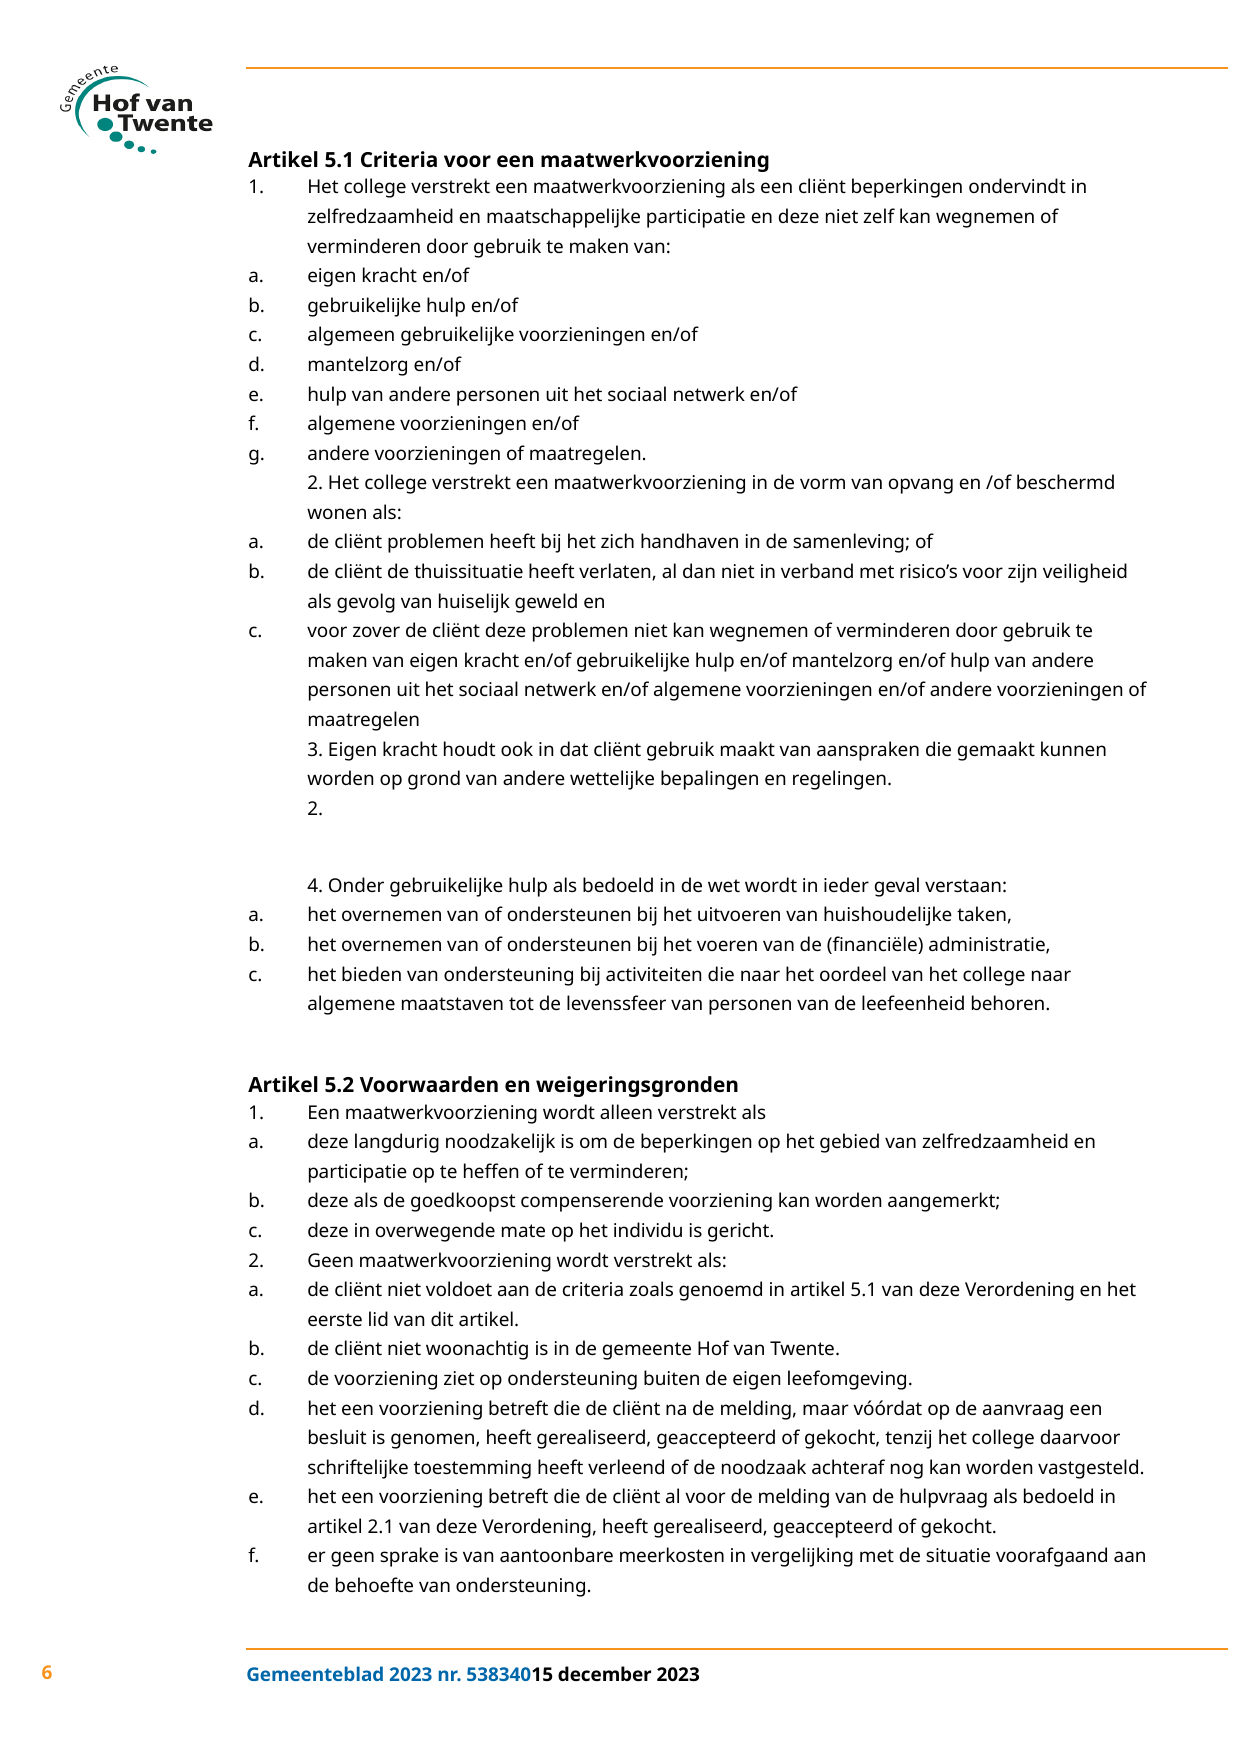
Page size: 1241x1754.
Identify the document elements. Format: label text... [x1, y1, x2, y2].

list hulp van andere personen uit het sociaal netwerk en/of [248, 381, 1152, 406]
list Geen maatwerkvoorziening wordt verstrekt als: [248, 1247, 1152, 1272]
picture [41, 47, 231, 172]
list deze langdurig noodzakelijk is om de beperkingen op het gebied van zelfredzaamheid en participatie op te heffen of te verminderen; [248, 1128, 1152, 1184]
list 3. Eigen kracht houdt ook in dat cliënt gebruik maakt van aanspraken die gemaakt kunnen worden op grond van andere wettelijke bepalingen en regelingen. [248, 736, 1152, 791]
list de cliënt problemen heeft bij het zich handhaven in de samenleving; of [248, 529, 1152, 554]
list 2. Het college verstrekt een maatwerkvoorziening in de vorm van opvang en /of beschermd wonen als: [248, 469, 1152, 525]
list de cliënt de thuissituatie heeft verlaten, al dan niet in verband met risico’s voor zijn veiligheid als gevolg van huiselijk geweld en [248, 558, 1152, 613]
list de cliënt niet woonachtig is in de gemeente Hof van Twente. [248, 1336, 1152, 1361]
text Artikel 5.1 Criteria voor een maatwerkvoorziening [248, 145, 1152, 174]
list deze in overwegende mate op het individu is gericht. [248, 1217, 1152, 1243]
list 4. Onder gebruikelijke hulp als bedoeld in de wet wordt in ieder geval verstaan: [248, 872, 1152, 898]
list het een voorziening betreft die de cliënt al voor de melding van de hulpvraag als bedoeld in artikel 2.1 van deze Verordening, heeft gerealiseerd, geaccepteerd of gekocht. [248, 1483, 1152, 1539]
text Artikel 5.2 Voorwaarden en weigeringsgronden [248, 1070, 1152, 1099]
list het overnemen van of ondersteunen bij het voeren van de (financiële) administratie, [248, 931, 1152, 957]
list deze als de goedkoopst compenserende voorziening kan worden aangemerkt; [248, 1188, 1152, 1213]
list de voorziening ziet op ondersteuning buiten de eigen leefomgeving. [248, 1365, 1152, 1391]
list mantelzorg en/of [248, 351, 1152, 377]
list eigen kracht en/of [248, 262, 1152, 288]
list gebruikelijke hulp en/of [248, 292, 1152, 318]
list algemene voorzieningen en/of [248, 410, 1152, 436]
list het een voorziening betreft die de cliënt na de melding, maar vóórdat op de aanvraag een besluit is genomen, heeft gerealiseerd, geaccepteerd of gekocht, tenzij het college daarvoor schriftelijke toestemming heeft verleend of de noodzaak achteraf nog kan worden vastgesteld. [248, 1395, 1152, 1479]
list andere voorzieningen of maatregelen. [248, 440, 1152, 466]
list 2. [307, 795, 602, 821]
list voor zover de cliënt deze problemen niet kan wegnemen of verminderen door gebruik te maken van eigen kracht en/of gebruikelijke hulp en/of mantelzorg en/of hulp van andere personen uit het sociaal netwerk en/of algemene voorzieningen en/of andere voorzieningen of maatregelen [248, 617, 1152, 732]
list het overnemen van of ondersteunen bij het uitvoeren van huishoudelijke taken, [248, 902, 1152, 927]
list het bieden van ondersteuning bij activiteiten die naar het oordeel van het college naar algemene maatstaven tot de levenssfeer van personen van de leefeenheid behoren. [248, 961, 1152, 1016]
list er geen sprake is van aantoonbare meerkosten in vergelijking met de situatie voorafgaand aan de behoefte van ondersteuning. [248, 1543, 1152, 1598]
list algemeen gebruikelijke voorzieningen en/of [248, 322, 1152, 347]
list Het college verstrekt een maatwerkvoorziening als een cliënt beperkingen ondervindt in zelfredzaamheid en maatschappelijke participatie en deze niet zelf kan wegnemen of verminderen door gebruik te maken van: [248, 174, 1152, 258]
list de cliënt niet voldoet aan de criteria zoals genoemd in artikel 5.1 van deze Verordening en het eerste lid van dit artikel. [248, 1276, 1152, 1332]
list Een maatwerkvoorziening wordt alleen verstrekt als [248, 1099, 1152, 1124]
